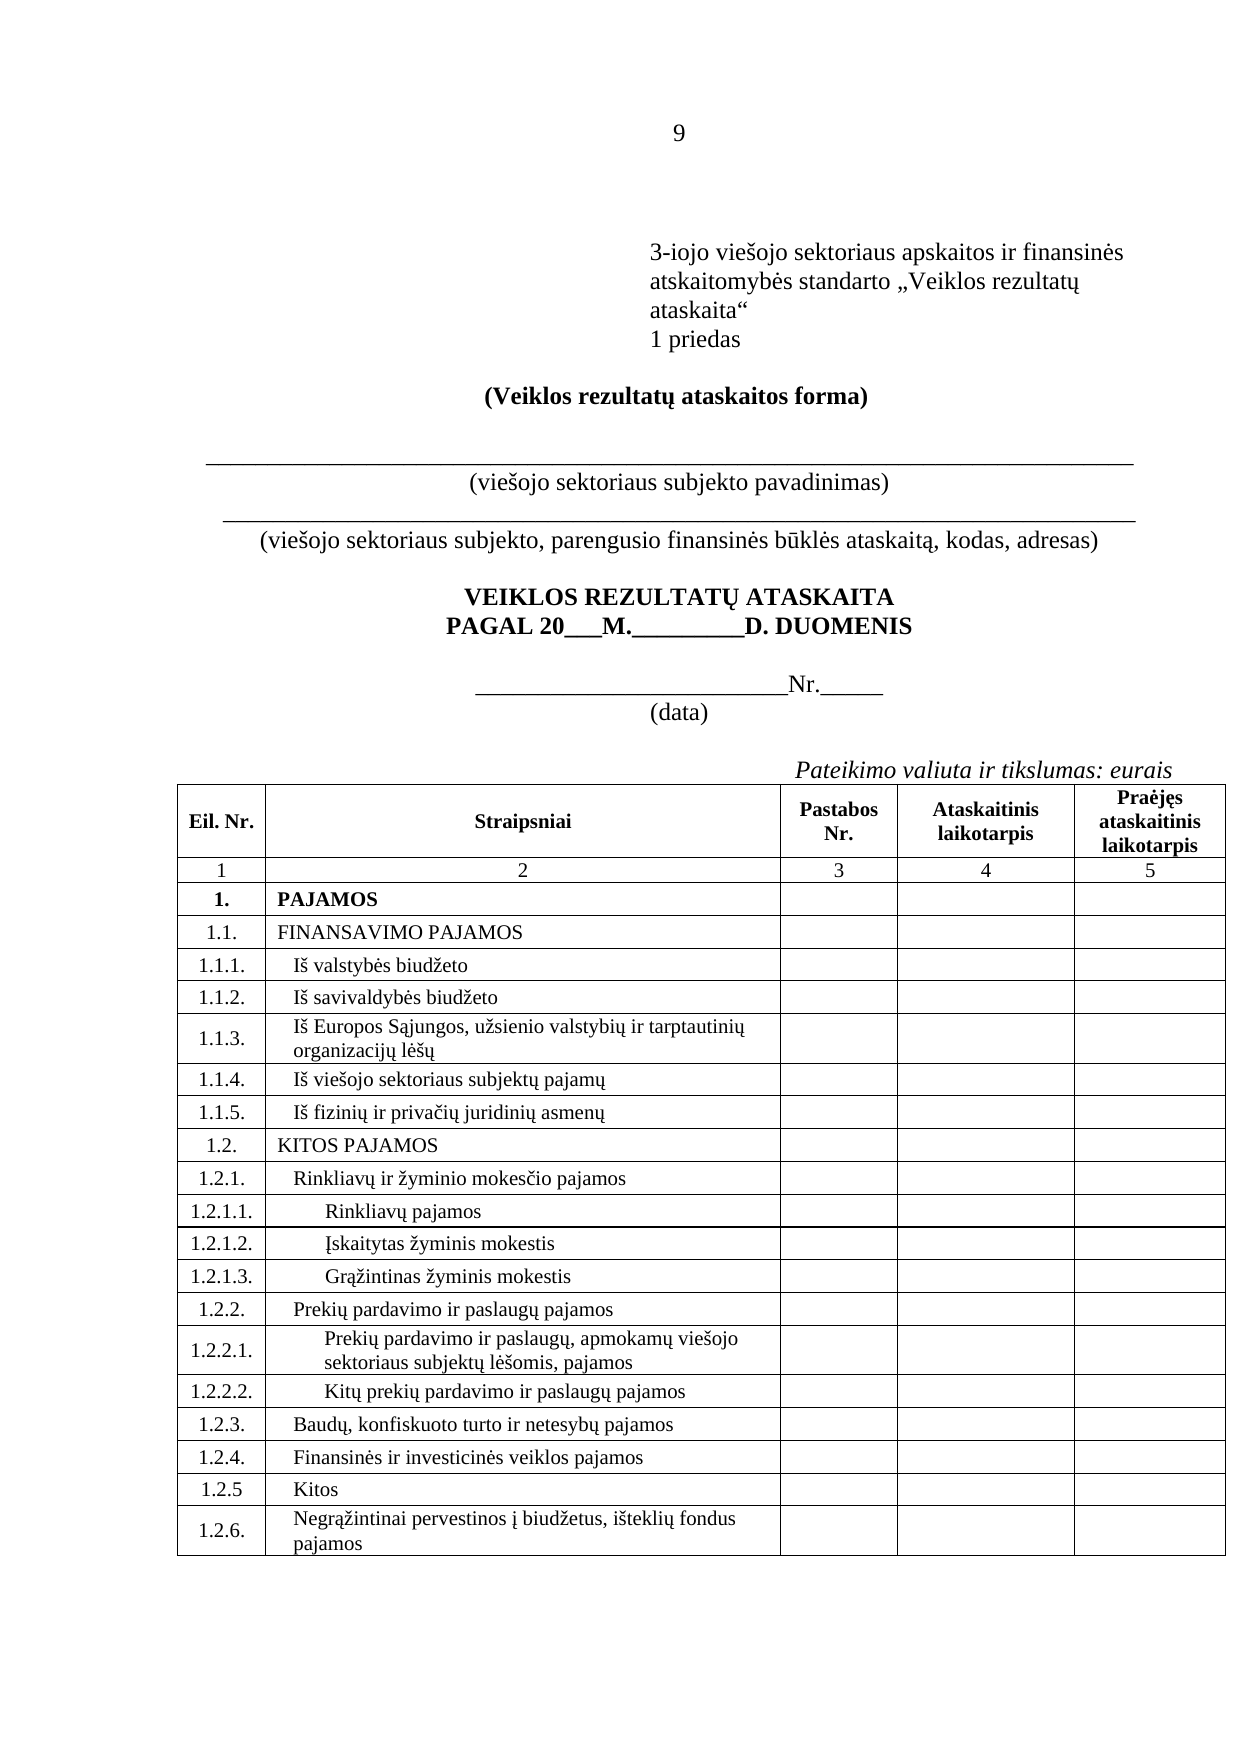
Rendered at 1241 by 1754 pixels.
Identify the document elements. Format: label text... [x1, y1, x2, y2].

table_cell [898, 1326, 1074, 1374]
table_cell [781, 1260, 897, 1292]
table_cell [1075, 1064, 1225, 1095]
table_cell 1.2.1. [178, 1162, 265, 1194]
table_header Pastabos Nr. [781, 785, 897, 857]
text _________________________Nr._____ [177, 669, 1181, 697]
table_cell Iš valstybės biudžeto [266, 949, 780, 980]
table_cell [781, 1014, 897, 1062]
table_header Praėjęs ataskaitinis laikotarpis [1075, 785, 1225, 857]
table_cell 1.1.4. [178, 1064, 265, 1095]
table_cell 1.1.5. [178, 1096, 265, 1128]
table_cell Rinkliavų ir žyminio mokesčio pajamos [266, 1162, 780, 1194]
table_cell [781, 1408, 897, 1440]
table_cell [1075, 1162, 1225, 1194]
table_cell 1.2.1.1. [178, 1195, 265, 1226]
table_cell PAJAMOS [266, 883, 780, 915]
table_cell 1.2.1.3. [178, 1260, 265, 1292]
table_cell Prekių pardavimo ir paslaugų, apmokamų viešojo sektoriaus subjektų lėšomis, pajamos [266, 1326, 780, 1374]
table_cell Kitos [266, 1474, 780, 1505]
table_cell [898, 981, 1074, 1013]
table_cell Iš Europos Sąjungos, užsienio valstybių ir tarptautinių organizacijų lėšų [266, 1014, 780, 1062]
table_cell Finansinės ir investicinės veiklos pajamos [266, 1441, 780, 1472]
table_cell [1075, 883, 1225, 915]
table_cell [898, 1375, 1074, 1407]
text _________________________________________________________________________ [177, 496, 1181, 525]
table_cell 1.2.2. [178, 1293, 265, 1325]
table_cell [781, 1064, 897, 1095]
table_cell [898, 1064, 1074, 1095]
table_cell 1.1.1. [178, 949, 265, 980]
table_cell [1075, 1129, 1225, 1161]
table_cell 1.2.2.2. [178, 1375, 265, 1407]
table_cell 1.2.1.2. [178, 1228, 265, 1259]
table_cell [781, 1441, 897, 1472]
table_header Eil. Nr. [178, 785, 265, 857]
table_cell [781, 916, 897, 948]
table_cell Iš savivaldybės biudžeto [266, 981, 780, 1013]
table_cell [781, 1096, 897, 1128]
table_cell 3 [781, 858, 897, 882]
table_cell [1075, 1474, 1225, 1505]
table_cell 5 [1075, 858, 1225, 882]
table_cell [1075, 1096, 1225, 1128]
table_cell [781, 1506, 897, 1554]
table_cell 1.2.5 [178, 1474, 265, 1505]
text (data) [177, 697, 1181, 726]
text VEIKLOS REZULTATŲ ATASKAITA [177, 582, 1181, 611]
table_cell [781, 1474, 897, 1505]
table_cell [1075, 1408, 1225, 1440]
table_cell [1075, 1014, 1225, 1062]
table_cell 1.2.6. [178, 1506, 265, 1554]
table_cell [781, 1326, 897, 1374]
table_cell KITOS PAJAMOS [266, 1129, 780, 1161]
table_cell Kitų prekių pardavimo ir paslaugų pajamos [266, 1375, 780, 1407]
table_cell [898, 1228, 1074, 1259]
table_cell [1075, 1375, 1225, 1407]
table_cell 1.2.3. [178, 1408, 265, 1440]
table_cell [1075, 916, 1225, 948]
table_cell [781, 1228, 897, 1259]
table_cell [898, 1474, 1074, 1505]
text (viešojo sektoriaus subjekto pavadinimas) [177, 467, 1181, 496]
table_cell [1075, 1228, 1225, 1259]
table_cell [781, 883, 897, 915]
text 1 priedas [649, 324, 1181, 352]
table_cell [898, 1162, 1074, 1194]
table_cell [898, 1293, 1074, 1325]
table_cell [781, 1129, 897, 1161]
table_cell 1.1.3. [178, 1014, 265, 1062]
table_cell 1.2.4. [178, 1441, 265, 1472]
table_cell [898, 1014, 1074, 1062]
table_cell [898, 1096, 1074, 1128]
text Pateikimo valiuta ir tikslumas: eurais [177, 755, 1181, 784]
table_cell 1.2. [178, 1129, 265, 1161]
table_cell [898, 1195, 1074, 1226]
table_cell [1075, 981, 1225, 1013]
table_header Ataskaitinis laikotarpis [898, 785, 1074, 857]
table_header Straipsniai [266, 785, 780, 857]
table_cell 1 [178, 858, 265, 882]
table_cell [898, 1441, 1074, 1472]
table_cell [781, 949, 897, 980]
table_cell [781, 981, 897, 1013]
table_cell 1.2.2.1. [178, 1326, 265, 1374]
table_cell [1075, 949, 1225, 980]
table_cell 1.1.2. [178, 981, 265, 1013]
table_cell Iš fizinių ir privačių juridinių asmenų [266, 1096, 780, 1128]
table_cell Iš viešojo sektoriaus subjektų pajamų [266, 1064, 780, 1095]
table_cell Baudų, konfiskuoto turto ir netesybų pajamos [266, 1408, 780, 1440]
table_cell Negrąžintinai pervestinos į biudžetus, išteklių fondus pajamos [266, 1506, 780, 1554]
table_cell [898, 883, 1074, 915]
table_cell [898, 949, 1074, 980]
table_cell [898, 1260, 1074, 1292]
table_cell [1075, 1195, 1225, 1226]
table_cell [1075, 1293, 1225, 1325]
table_cell [898, 1129, 1074, 1161]
table_cell Įskaitytas žyminis mokestis [266, 1228, 780, 1259]
table_cell 1. [178, 883, 265, 915]
table_cell [898, 916, 1074, 948]
table_cell Prekių pardavimo ir paslaugų pajamos [266, 1293, 780, 1325]
table_cell 1.1. [178, 916, 265, 948]
table_cell Rinkliavų pajamos [266, 1195, 780, 1226]
table_cell [781, 1195, 897, 1226]
table_cell [898, 1506, 1074, 1554]
text (viešojo sektoriaus subjekto, parengusio finansinės būklės ataskaitą, kodas, adresas) [177, 525, 1181, 554]
table_cell 4 [898, 858, 1074, 882]
table_cell [781, 1293, 897, 1325]
text PAGAL 20___M._________D. DUOMENIS [177, 611, 1181, 640]
table_cell Grąžintinas žyminis mokestis [266, 1260, 780, 1292]
table_cell [1075, 1441, 1225, 1472]
table_cell FINANSAVIMO PAJAMOS [266, 916, 780, 948]
table_cell [781, 1375, 897, 1407]
table_cell 2 [266, 858, 780, 882]
table_cell [1075, 1260, 1225, 1292]
table_cell [1075, 1506, 1225, 1554]
table_cell [781, 1162, 897, 1194]
table_cell [1075, 1326, 1225, 1374]
table_cell [898, 1408, 1074, 1440]
text 3-iojo viešojo sektoriaus apskaitos ir finansinės atskaitomybės standarto „Veiklos rezultatų ataskaita“ [649, 237, 1181, 324]
text (Veiklos rezultatų ataskaitos forma) [177, 381, 1181, 410]
